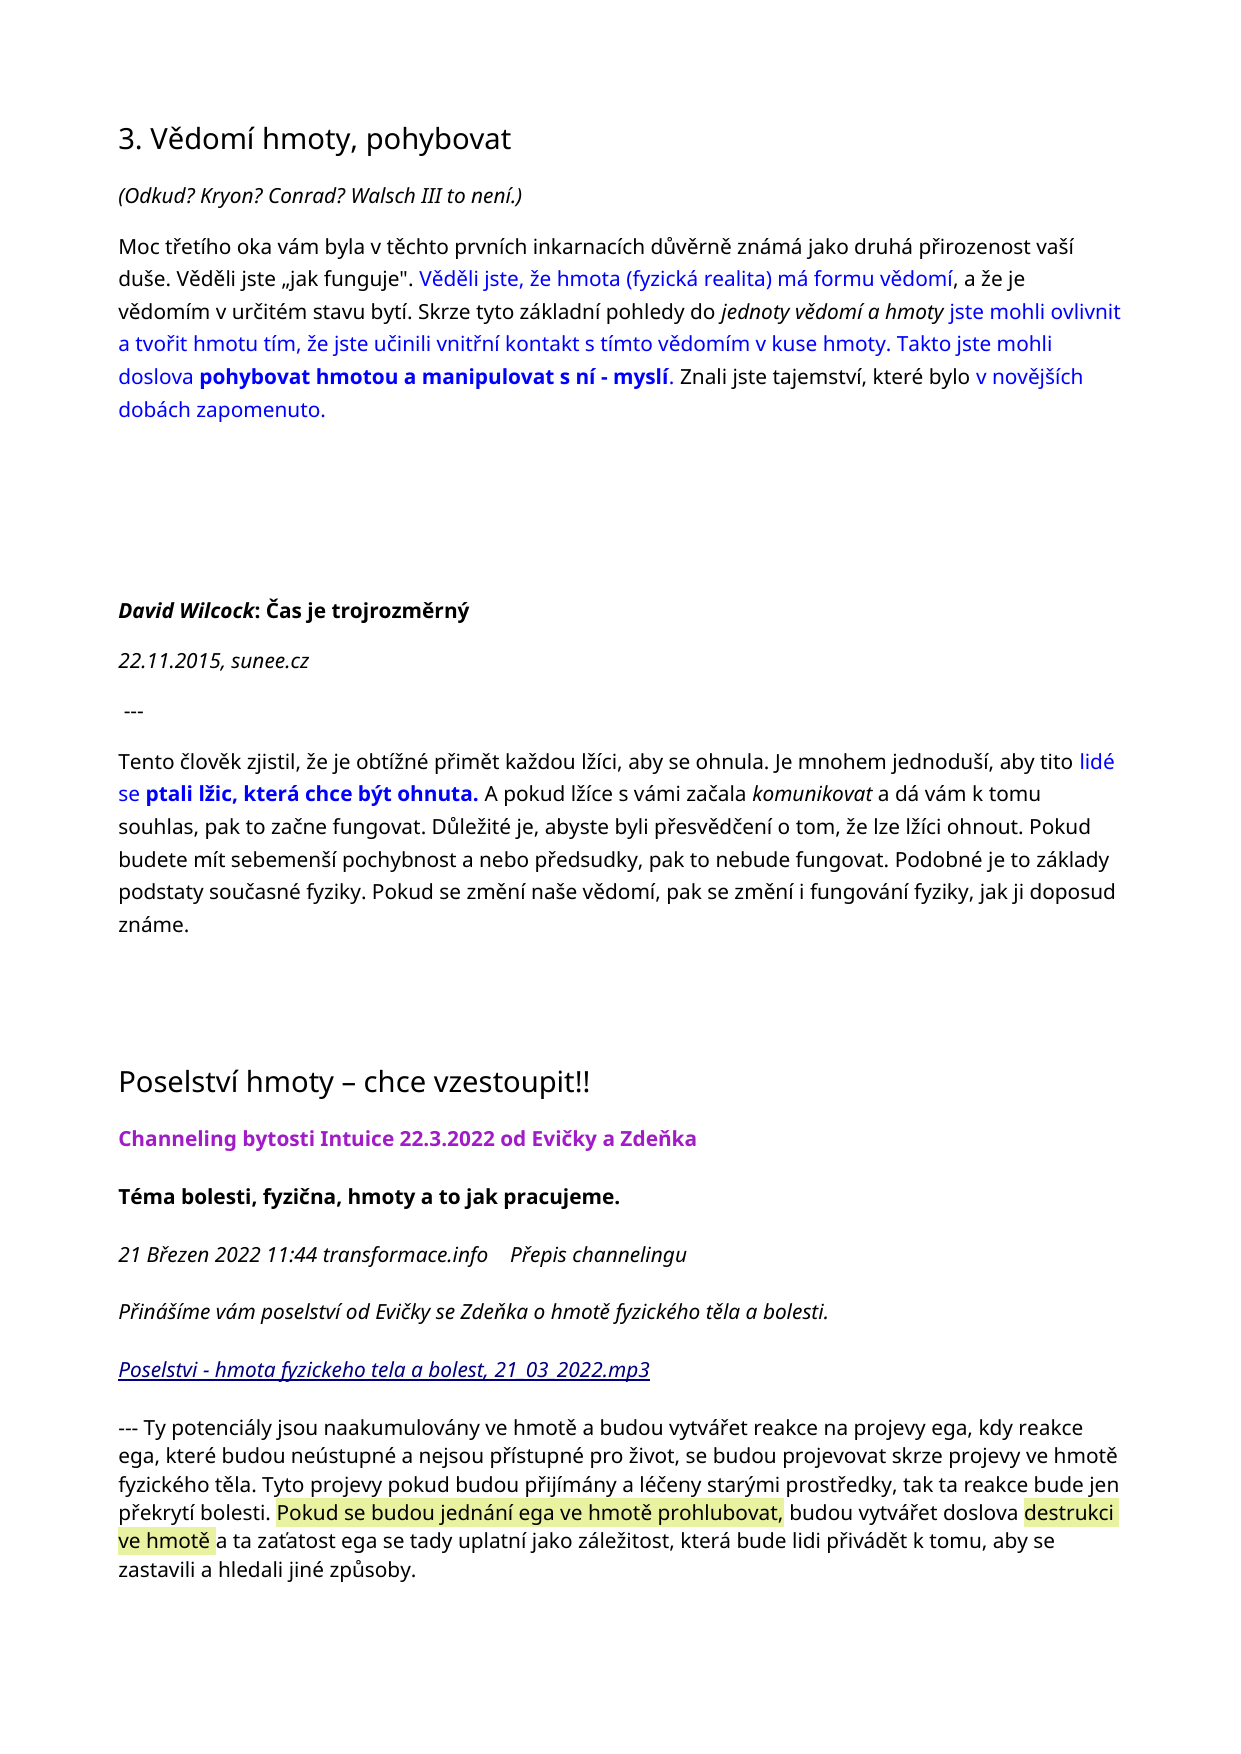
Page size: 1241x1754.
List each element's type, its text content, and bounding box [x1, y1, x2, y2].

text Channeling bytosti Intuice 22.3.2022 od Evičky a Zdeňka [118, 1124, 1122, 1153]
text 21 Březen 2022 11:44 transformace.info Přepis channelingu [118, 1240, 1122, 1268]
text 3. Vědomí hmoty, pohybovat [118, 118, 1122, 158]
text --- [118, 697, 1122, 725]
text 22.11.2015, sunee.cz [118, 646, 1122, 675]
text Moc třetího oka vám byla v těchto prvních inkarnacích důvěrně známá jako druhá přirozenost vaší duše. Věděli jste „jak funguje". Věděli jste, že hmota (fyzická realita) má formu vědomí, a že je vědomím v určitém stavu bytí. Skrze tyto základní pohledy do jednoty vědomí a hmoty jste mohli ovlivnit a tvořit hmotu tím, že jste učinili vnitřní kontakt s tímto vědomím v kuse hmoty. Takto jste mohli doslova pohybovat hmotou a manipulovat s ní - myslí. Znali jste tajemství, které bylo v novějších dobách zapomenuto. [118, 232, 1122, 423]
text Přinášíme vám poselství od Evičky se Zdeňka o hmotě fyzického těla a bolesti. [118, 1297, 1122, 1325]
text Poselství hmoty – chce vzestoupit!! [118, 1061, 1122, 1101]
text Tento člověk zjistil, že je obtížné přimět každou lžíci, aby se ohnula. Je mnohem jednoduší, aby tito lidé se ptali lžic, která chce být ohnuta. A pokud lžíce s vámi začala komunikovat a dá vám k tomu souhlas, pak to začne fungovat. Důležité je, abyste byli přesvědčení o tom, že lze lžíci ohnout. Pokud budete mít sebemenší pochybnost a nebo předsudky, pak to nebude fungovat. Podobné je to základy podstaty současné fyziky. Pokud se změní naše vědomí, pak se změní i fungování fyziky, jak ji doposud známe. [118, 747, 1122, 938]
text Téma bolesti, fyzična, hmoty a to jak pracujeme. [118, 1182, 1122, 1211]
text Poselstvi - hmota fyzickeho tela a bolest, 21_03_2022.mp3 [118, 1355, 1122, 1383]
text --- Ty potenciály jsou naakumulovány ve hmotě a budou vytvářet reakce na projevy ega, kdy reakce ega, které budou neústupné a nejsou přístupné pro život, se budou projevovat skrze projevy ve hmotě fyzického těla. Tyto projevy pokud budou přijímány a léčeny starými prostředky, tak ta reakce bude jen překrytí bolesti. Pokud se budou jednání ega ve hmotě prohlubovat, budou vytvářet doslova destrukci ve hmotě a ta zaťatost ega se tady uplatní jako záležitost, která bude lidi přivádět k tomu, aby se zastavili a hledali jiné způsoby. [118, 1413, 1122, 1583]
text David Wilcock: Čas je trojrozměrný [118, 596, 1122, 624]
text (Odkud? Kryon? Conrad? Walsch III to není.) [118, 181, 1122, 210]
